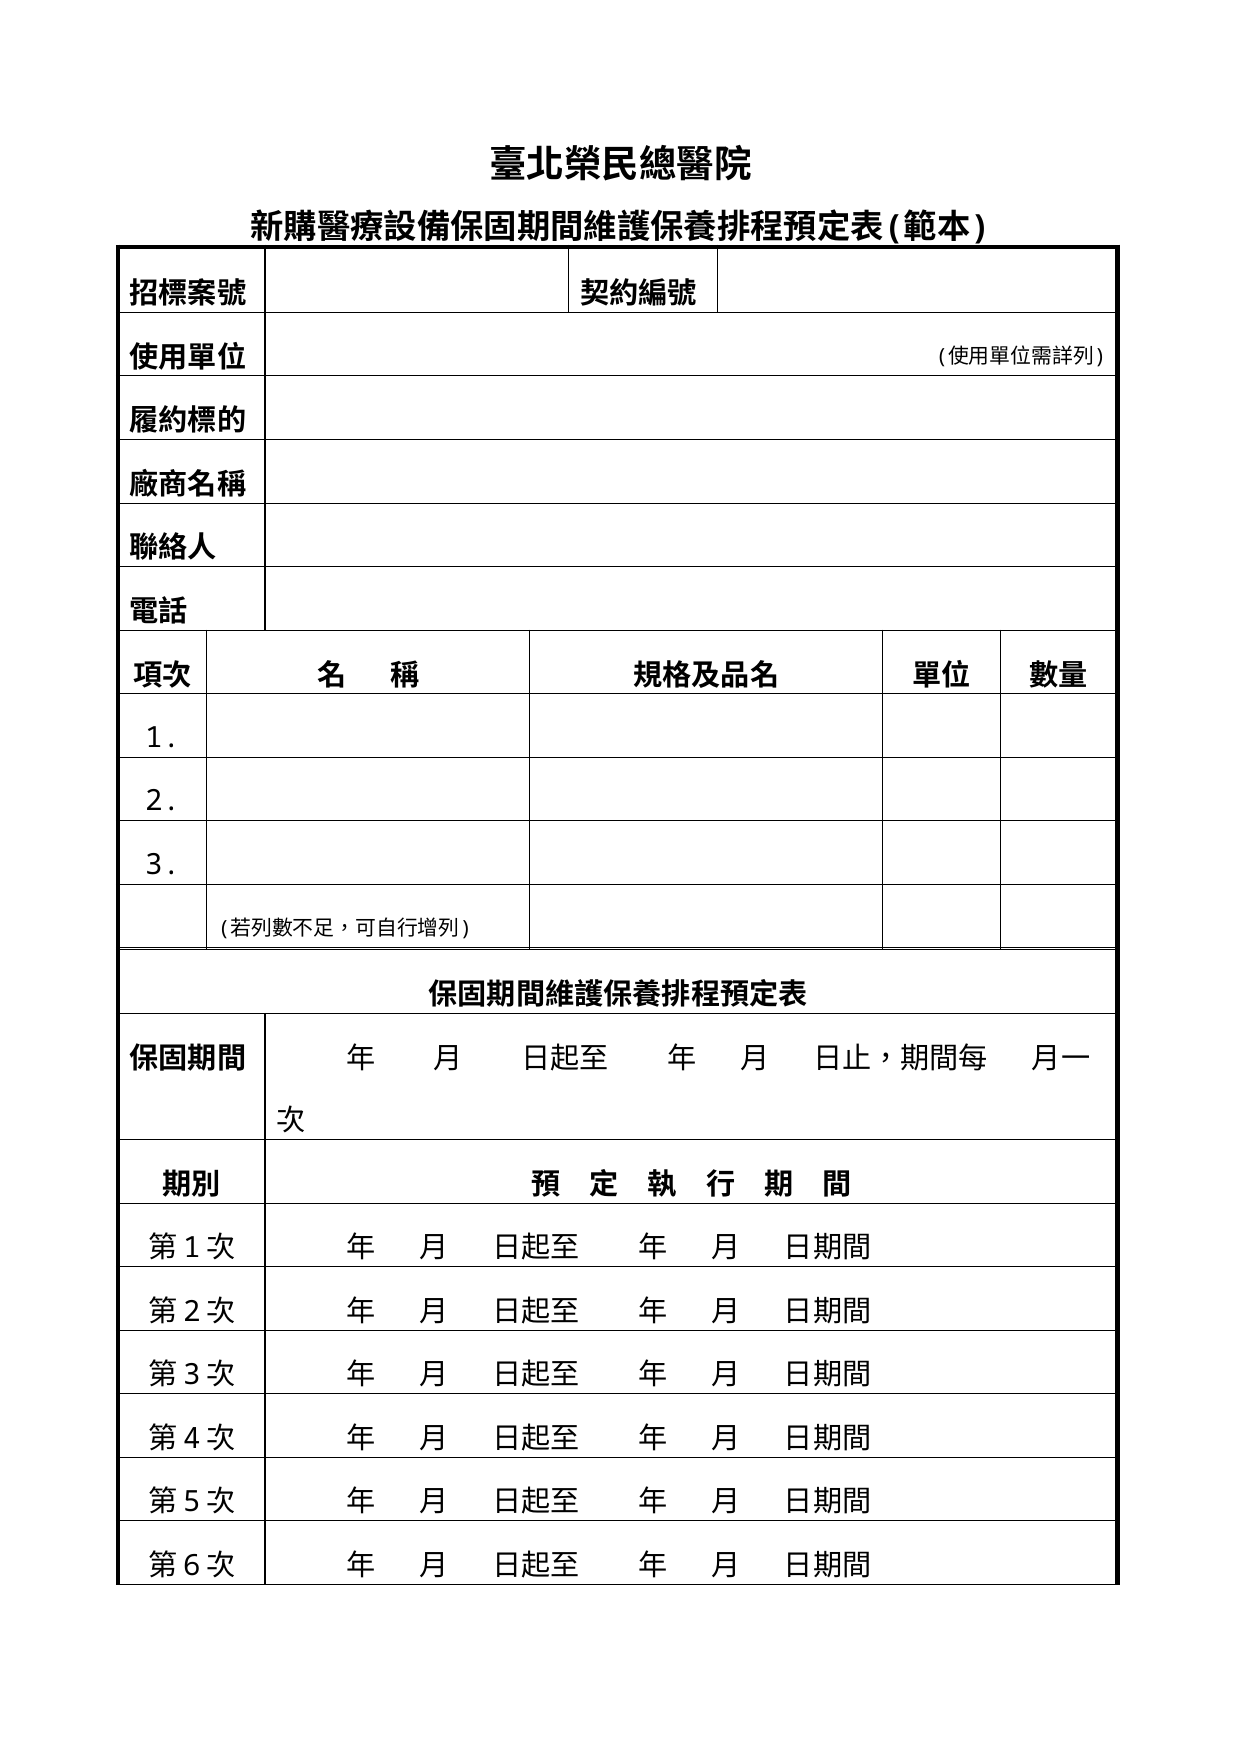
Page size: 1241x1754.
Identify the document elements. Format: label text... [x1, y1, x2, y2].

table_cell [530, 821, 882, 884]
table_cell [120, 885, 206, 947]
table_cell (若列數不足，可自行增列) [207, 885, 529, 947]
table_cell 電話 [120, 567, 264, 629]
table_cell [530, 885, 882, 947]
table_cell 1. [120, 694, 206, 757]
table_cell 廠商名稱 [120, 440, 264, 502]
table_cell 第1次 [120, 1204, 264, 1266]
table_cell [883, 694, 1000, 757]
table_cell [883, 821, 1000, 884]
text 新購醫療設備保固期間維護保養排程預定表(範本) [118, 182, 1122, 244]
table_cell 履約標的 [120, 376, 264, 439]
table_cell 年 月 日起至 年 月 日止，期間每 月一次 [266, 1014, 1115, 1139]
table_cell 年 月 日起至 年 月 日期間 [266, 1458, 1115, 1520]
table_cell 年 月 日起至 年 月 日期間 [266, 1521, 1115, 1584]
table_cell 第3次 [120, 1331, 264, 1393]
table_cell 第4次 [120, 1394, 264, 1457]
table_cell [1001, 821, 1115, 884]
table_cell 2. [120, 758, 206, 820]
table_cell [1001, 758, 1115, 820]
table_header [718, 249, 1115, 312]
table_cell 第2次 [120, 1267, 264, 1329]
table_cell 數量 [1001, 631, 1115, 693]
table_cell [530, 758, 882, 820]
table_cell 年 月 日起至 年 月 日期間 [266, 1394, 1115, 1457]
text 臺北榮民總醫院 [118, 119, 1122, 182]
table_cell 項次 [120, 631, 206, 693]
table_cell 年 月 日起至 年 月 日期間 [266, 1331, 1115, 1393]
table_cell 3. [120, 821, 206, 884]
table_cell 名 稱 [207, 631, 529, 693]
table_cell [530, 694, 882, 757]
table_cell [207, 821, 529, 884]
table_cell 年 月 日起至 年 月 日期間 [266, 1204, 1115, 1266]
table_cell [883, 758, 1000, 820]
table_cell [1001, 885, 1115, 947]
table_cell 規格及品名 [530, 631, 882, 693]
table_cell [1001, 694, 1115, 757]
table_cell 聯絡人 [120, 504, 264, 566]
table_cell 第6次 [120, 1521, 264, 1584]
table_cell [266, 567, 1115, 629]
table_cell 第5次 [120, 1458, 264, 1520]
table_cell [266, 376, 1115, 439]
table_cell [207, 694, 529, 757]
table_header [266, 249, 568, 312]
table_header 契約編號 [569, 249, 717, 312]
table_cell 年 月 日起至 年 月 日期間 [266, 1267, 1115, 1329]
table_cell [207, 758, 529, 820]
table_cell 單位 [883, 631, 1000, 693]
table_cell 期別 [120, 1140, 264, 1202]
table_cell 保固期間 [120, 1014, 264, 1139]
table_cell [883, 885, 1000, 947]
table_cell (使用單位需詳列) [266, 313, 1115, 375]
table_cell 保固期間維護保養排程預定表 [120, 950, 1115, 1013]
table_header 招標案號 [120, 249, 264, 312]
table_cell [266, 440, 1115, 502]
table_cell 使用單位 [120, 313, 264, 375]
table_cell [266, 504, 1115, 566]
table_cell 預 定 執 行 期 間 [266, 1140, 1115, 1202]
